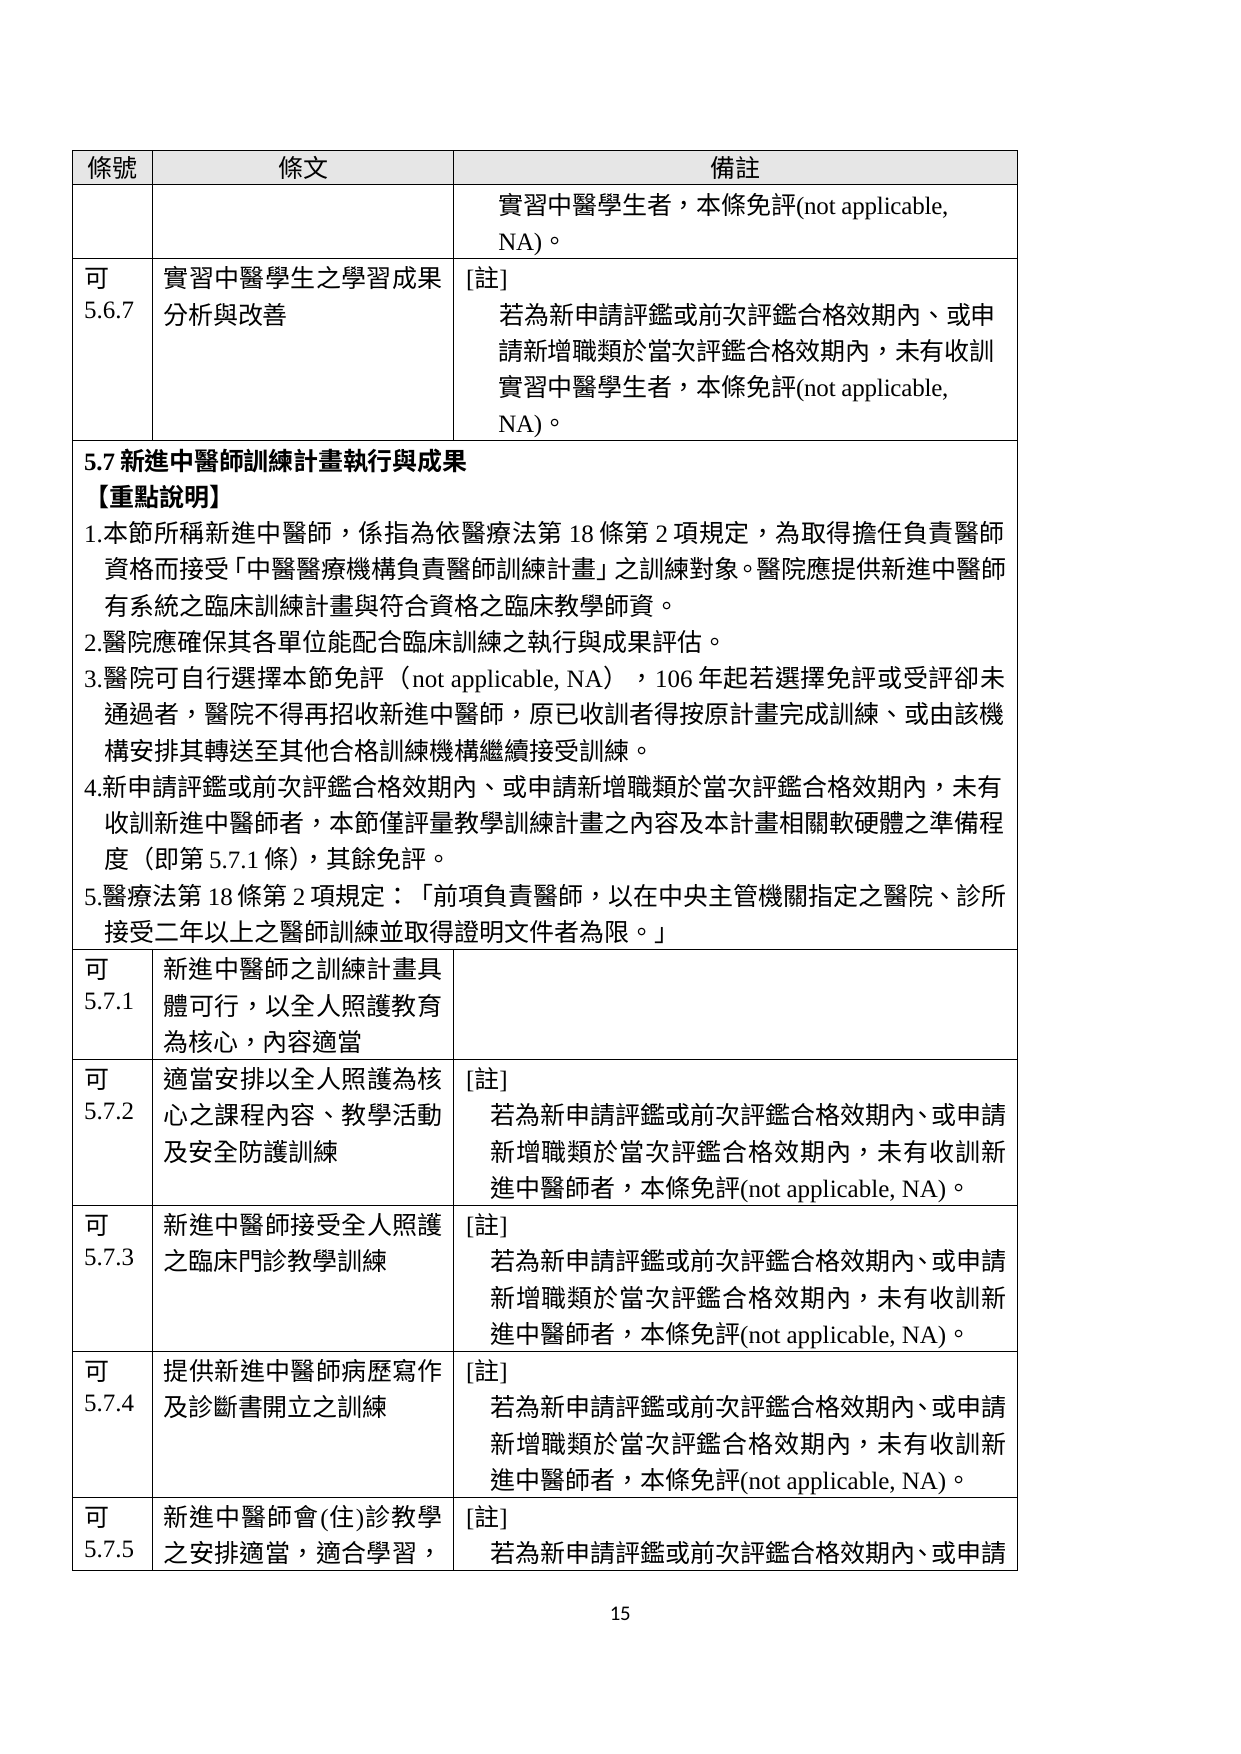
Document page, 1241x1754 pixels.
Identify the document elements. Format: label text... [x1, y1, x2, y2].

table_cell 實習中醫學生之學習成果分析與改善 [153, 259, 453, 440]
table_cell 可 5.6.7 [73, 259, 152, 440]
table_cell [註] 若為新申請評鑑或前次評鑑合格效期內、或申請新增職類於當次評鑑合格效期內，未有收訓新進中醫師者，本條免評(not applicable, NA)。 [454, 1352, 1017, 1497]
table_cell 可 5.7.5 [73, 1498, 152, 1570]
table_cell [454, 950, 1017, 1058]
table_cell [153, 185, 453, 258]
table_cell [註] 若為新申請評鑑或前次評鑑合格效期內、或申請新增職類於當次評鑑合格效期內，未有收訓新進中醫師者，本條免評(not applicable, NA)。 [454, 1206, 1017, 1351]
table_cell 新進中醫師之訓練計畫具體可行，以全人照護教育為核心，內容適當 [153, 950, 453, 1058]
table_cell 可 5.7.3 [73, 1206, 152, 1351]
table_cell [註] 若為新申請評鑑或前次評鑑合格效期內、或申請新增職類於當次評鑑合格效期內，未有收訓新進中醫師者，本條免評(not applicable, NA)。 [454, 1060, 1017, 1204]
table_cell 提供新進中醫師病歷寫作及診斷書開立之訓練 [153, 1352, 453, 1497]
table_header 條文 [153, 151, 453, 184]
table_header 備註 [454, 151, 1017, 184]
table_cell 可 5.7.2 [73, 1060, 152, 1204]
table_cell [註] 若為新申請評鑑或前次評鑑合格效期內、或申請 [454, 1498, 1017, 1570]
table_cell 新進中醫師接受全人照護之臨床門診教學訓練 [153, 1206, 453, 1351]
table_cell 可 5.7.1 [73, 950, 152, 1058]
table_cell 5.7新進中醫師訓練計畫執行與成果 【重點說明】 1.本節所稱新進中醫師，係指為依醫療法第18條第2項規定，為取得擔任負責醫師資格而接受「中醫醫療機構負責醫師訓練計畫」之訓練對象。醫院應提供新進中醫師有系統之臨床訓練計畫與符合資格之臨床教學師資。 2.醫院應確保其各單位能配合臨床訓練之執行與成果評估。 3.醫院可自行選擇本節免評（not applicable, NA），106年起若選擇免評或受評卻未通過者，醫院不得再招收新進中醫師，原已收訓者得按原計畫完成訓練、或由該機構安排其轉送至其他合格訓練機構繼續接受訓練。 4.新申請評鑑或前次評鑑合格效期內、或申請新增職類於當次評鑑合格效期內，未有收訓新進中醫師者，本節僅評量教學訓練計畫之內容及本計畫相關軟硬體之準備程度（即第5.7.1條），其餘免評。 5.醫療法第18條第2項規定：「前項負責醫師，以在中央主管機關指定之醫院、診所接受二年以上之醫師訓練並取得證明文件者為限。」 [73, 441, 1017, 949]
table_cell [73, 185, 152, 258]
table_header 條號 [73, 151, 152, 184]
table_cell 可 5.7.4 [73, 1352, 152, 1497]
table_cell 新進中醫師會(住)診教學之安排適當，適合學習， [153, 1498, 453, 1570]
table_cell 實習中醫學生者，本條免評(not applicable, NA)。 [454, 185, 1017, 258]
table_cell [註] 若為新申請評鑑或前次評鑑合格效期內、或申請新增職類於當次評鑑合格效期內，未有收訓實習中醫學生者，本條免評(not applicable, NA)。 [454, 259, 1017, 440]
table_cell 適當安排以全人照護為核心之課程內容、教學活動及安全防護訓練 [153, 1060, 453, 1204]
